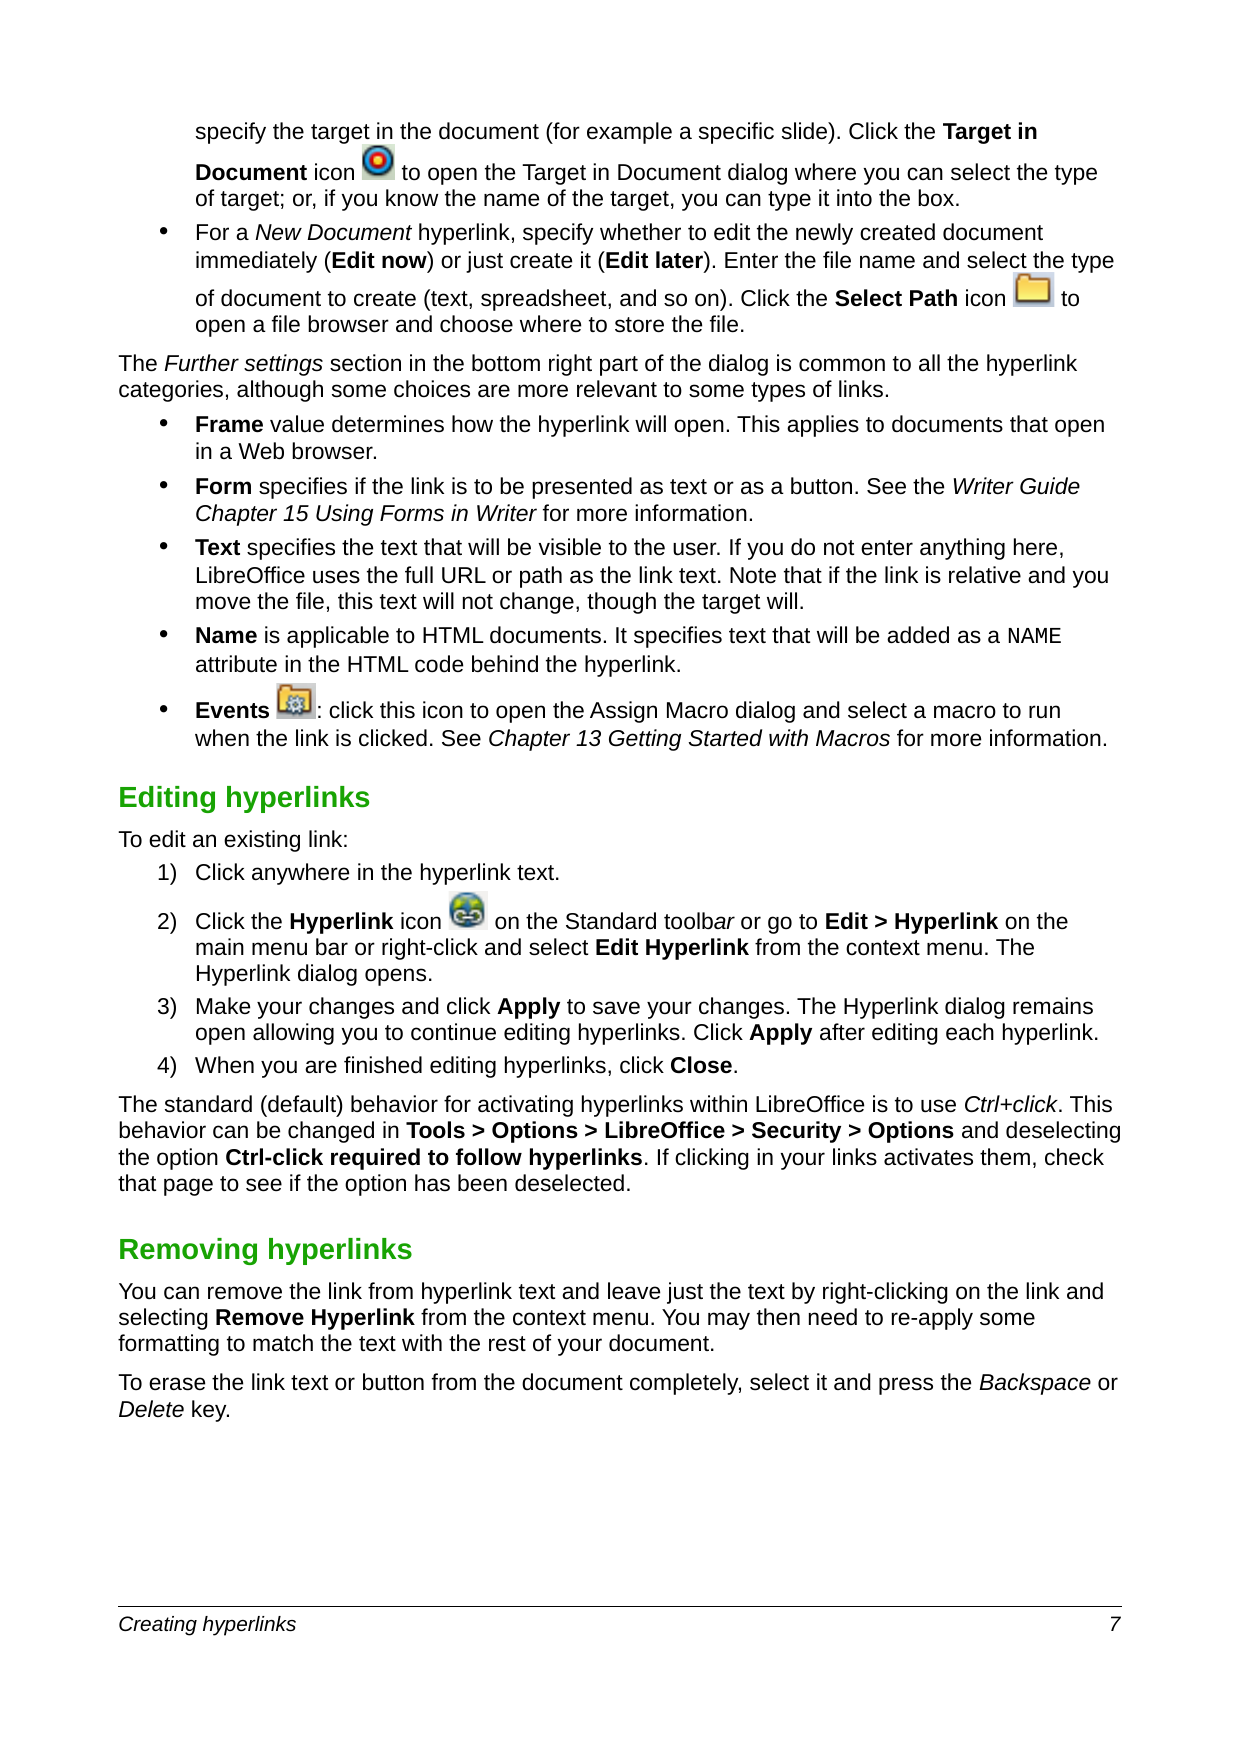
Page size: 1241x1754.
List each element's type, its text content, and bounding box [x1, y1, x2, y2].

list When you are finished editing hyperlinks, click Close. [177, 1052, 1122, 1078]
list Make your changes and click Apply to save your changes. The Hyperlink dialog remains open allowing you to continue editing hyperlinks. Click Apply after editing each hyperlink. [177, 993, 1122, 1046]
picture [276, 683, 316, 719]
text To erase the link text or button from the document completely, select it and press the Backspace or Delete key. [118, 1369, 1122, 1422]
list The Further settings section in the bottom right part of the dialog is common to all the hyperlink categories, although some choices are more relevant to some types of links. [118, 350, 1122, 403]
list To edit an existing link: [118, 826, 1122, 853]
text You can remove the link from hyperlink text and leave just the text by right-clicking on the link and selecting Remove Hyperlink from the context menu. You may then need to re-apply some formatting to match the text with the rest of your document. [118, 1278, 1122, 1357]
list Text specifies the text that will be visible to the user. If you do not enter anything here, LibreOffice uses the full URL or path as the link text. Note that if the link is relative and you move the file, this text will not change, though the target will. [156, 533, 1122, 614]
list Click anywhere in the hyperlink text. [177, 859, 1122, 886]
list Name is applicable to HTML documents. It specifies text that will be added as a NAME attribute in the HTML code behind the hyperlink. [156, 621, 1122, 677]
list Form specifies if the link is to be presented as text or as a button. See the Writer Guide Chapter 15 Using Forms in Writer for more information. [156, 471, 1122, 526]
list For a New Document hyperlink, specify whether to edit the newly created document immediately (Edit now) or just create it (Edit later). Enter the file name and select the type of document to create (text, spreadsheet, and so on). Click the Select Path icon to open a file browser and choose where to store the file. [156, 217, 1122, 337]
list Click the Hyperlink icon on the Standard toolbar or go to Edit > Hyperlink on the main menu bar or right-click and select Edit Hyperlink from the context menu. The Hyperlink dialog opens. [177, 892, 1122, 987]
subtitle Removing hyperlinks [118, 1232, 1122, 1265]
list Frame value determines how the hyperlink will open. This applies to documents that open in a Web browser. [156, 409, 1122, 464]
picture [448, 891, 488, 930]
subtitle Editing hyperlinks [118, 780, 1122, 814]
list specify the target in the document (for example a specific slide). Click the Target in Document icon to open the Target in Document dialog where you can select the type of target; or, if you know the name of the target, you can type it into the box. [156, 118, 1122, 211]
list Events : click this icon to open the Assign Macro dialog and select a macro to run when the link is clicked. See Chapter 13 Getting Started with Macros for more information. [156, 683, 1122, 751]
picture [1012, 272, 1055, 307]
picture [361, 144, 395, 180]
text The standard (default) behavior for activating hyperlinks within LibreOffice is to use Ctrl+click. This behavior can be changed in Tools > Options > LibreOffice > Security > Options and deselecting the option Ctrl-click required to follow hyperlinks. If clicking in your links activates them, check that page to see if the option has been deselected. [118, 1091, 1122, 1196]
